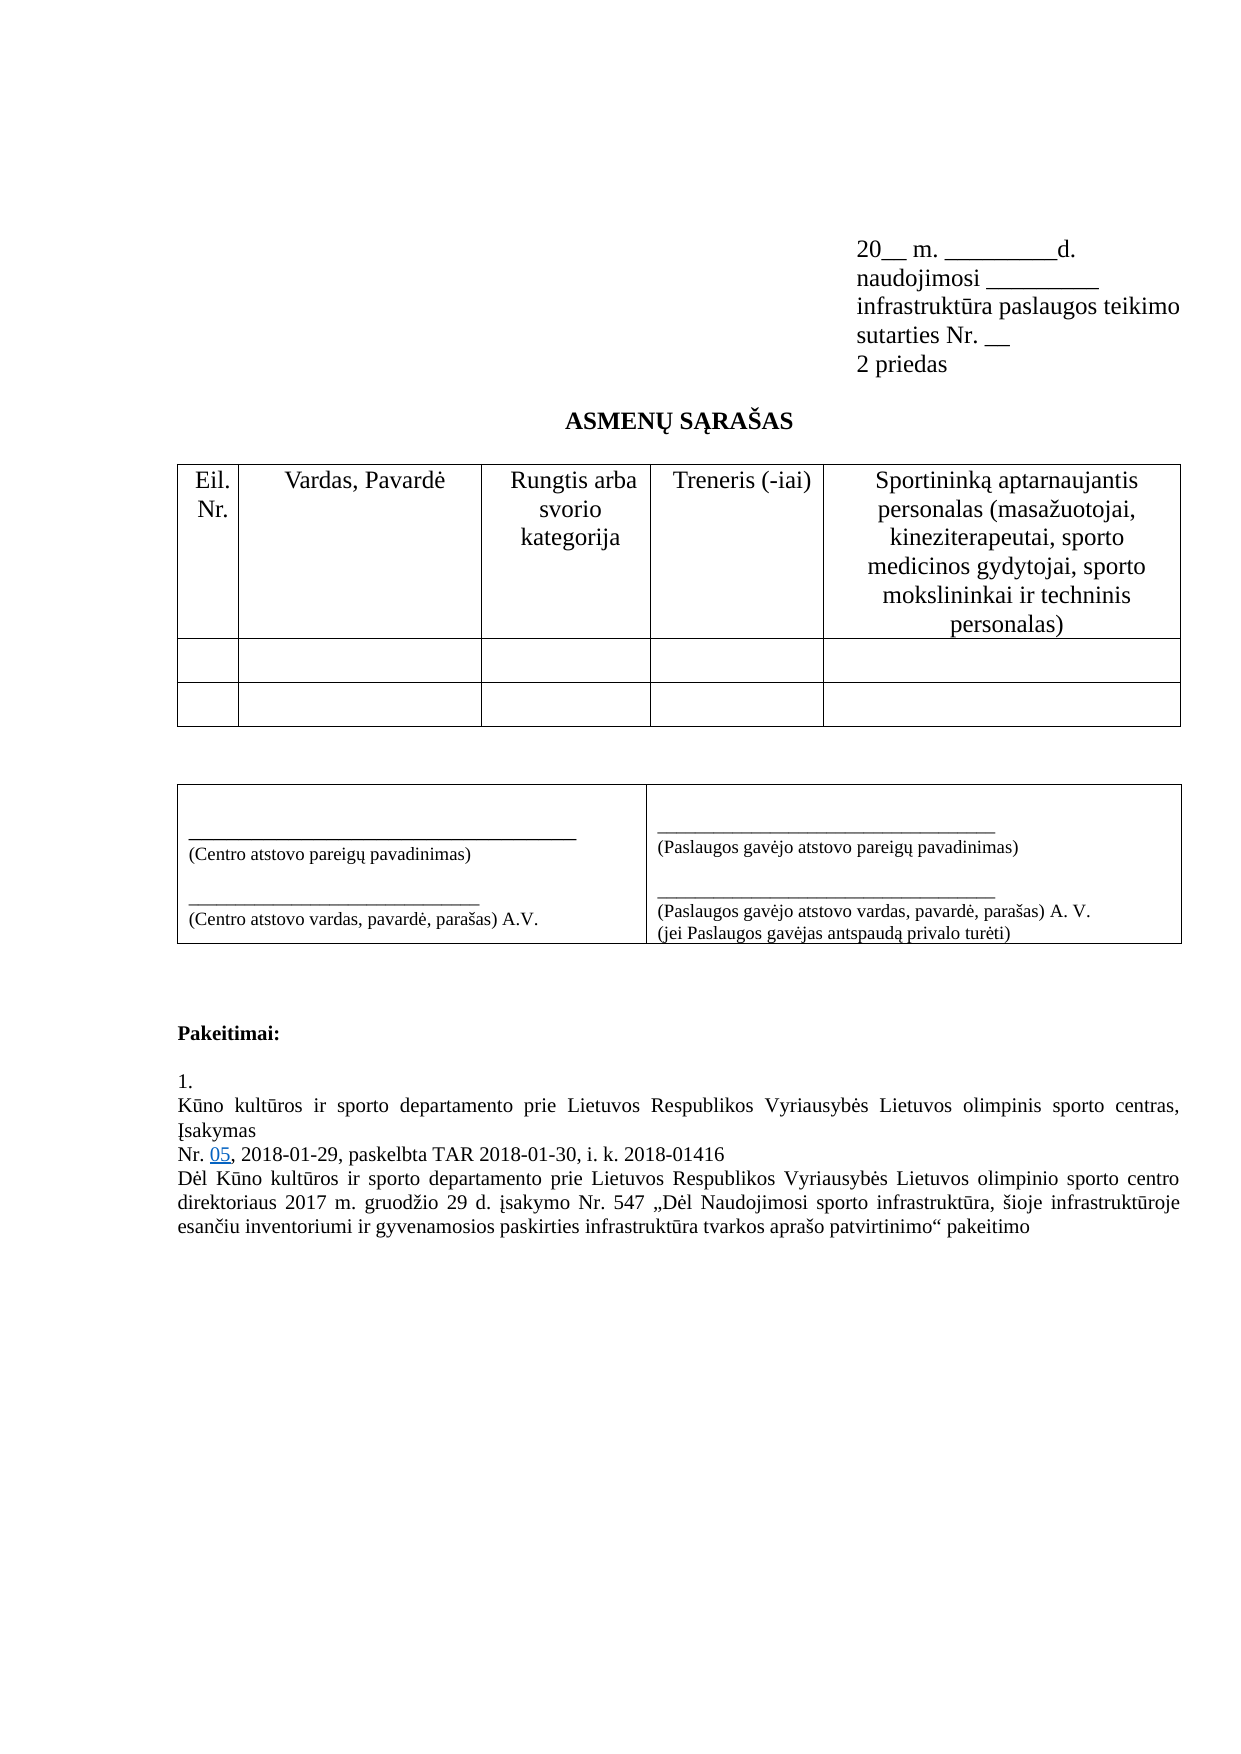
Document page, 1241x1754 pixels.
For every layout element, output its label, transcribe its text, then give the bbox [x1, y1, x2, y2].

table_cell [482, 683, 650, 726]
table_header Rungtis arba svorio kategorija [482, 465, 650, 637]
table_header ____________________________________ (Paslaugos gavėjo atstovo pareigų pavadinimas) ____________________________________ (Paslaugos gavėjo atstovo vardas, pavardė, parašas) A. V. (jei Paslaugos gavėjas antspaudą privalo turėti) [647, 785, 1181, 943]
table_cell [824, 639, 1180, 682]
table_cell [239, 639, 481, 682]
table_cell [239, 683, 481, 726]
text Nr. 05, 2018-01-29, paskelbta TAR 2018-01-30, i. k. 2018-01416 [177, 1142, 1181, 1166]
table_cell [482, 639, 650, 682]
table_header _______________________________ (Centro atstovo pareigų pavadinimas) _______________________________ (Centro atstovo vardas, pavardė, parašas) A.V. [178, 785, 646, 943]
text sutarties Nr. __ [177, 320, 1181, 349]
text 1. [177, 1069, 1181, 1093]
text 20__ m. _________d. [177, 234, 1181, 263]
table_header Sportininką aptarnaujantis personalas (masažuotojai, kineziterapeutai, sporto medicinos gydytojai, sporto mokslininkai ir techninis personalas) [824, 465, 1180, 637]
table_cell [178, 639, 238, 682]
table_cell [824, 683, 1180, 726]
table_cell [651, 683, 823, 726]
text infrastruktūra paslaugos teikimo [177, 291, 1181, 320]
text ASMENŲ SĄRAŠAS [177, 406, 1181, 435]
table_header Vardas, Pavardė [239, 465, 481, 637]
text naudojimosi _________ [177, 263, 1181, 291]
text Kūno kultūros ir sporto departamento prie Lietuvos Respublikos Vyriausybės Lietuvos olimpinis sporto centras, Įsakymas [177, 1093, 1181, 1142]
text Dėl Kūno kultūros ir sporto departamento prie Lietuvos Respublikos Vyriausybės Lietuvos olimpinio sporto centro direktoriaus 2017 m. gruodžio 29 d. įsakymo Nr. 547 „Dėl Naudojimosi sporto infrastruktūra, šioje infrastruktūroje esančiu inventoriumi ir gyvenamosios paskirties infrastruktūra tvarkos aprašo patvirtinimo“ pakeitimo [177, 1166, 1181, 1238]
table_cell [651, 639, 823, 682]
text 2 priedas [177, 349, 1181, 378]
text Pakeitimai: [177, 1021, 1181, 1045]
table_cell [178, 683, 238, 726]
table_header Treneris (-iai) [651, 465, 823, 637]
table_header Eil. Nr. [178, 465, 238, 637]
